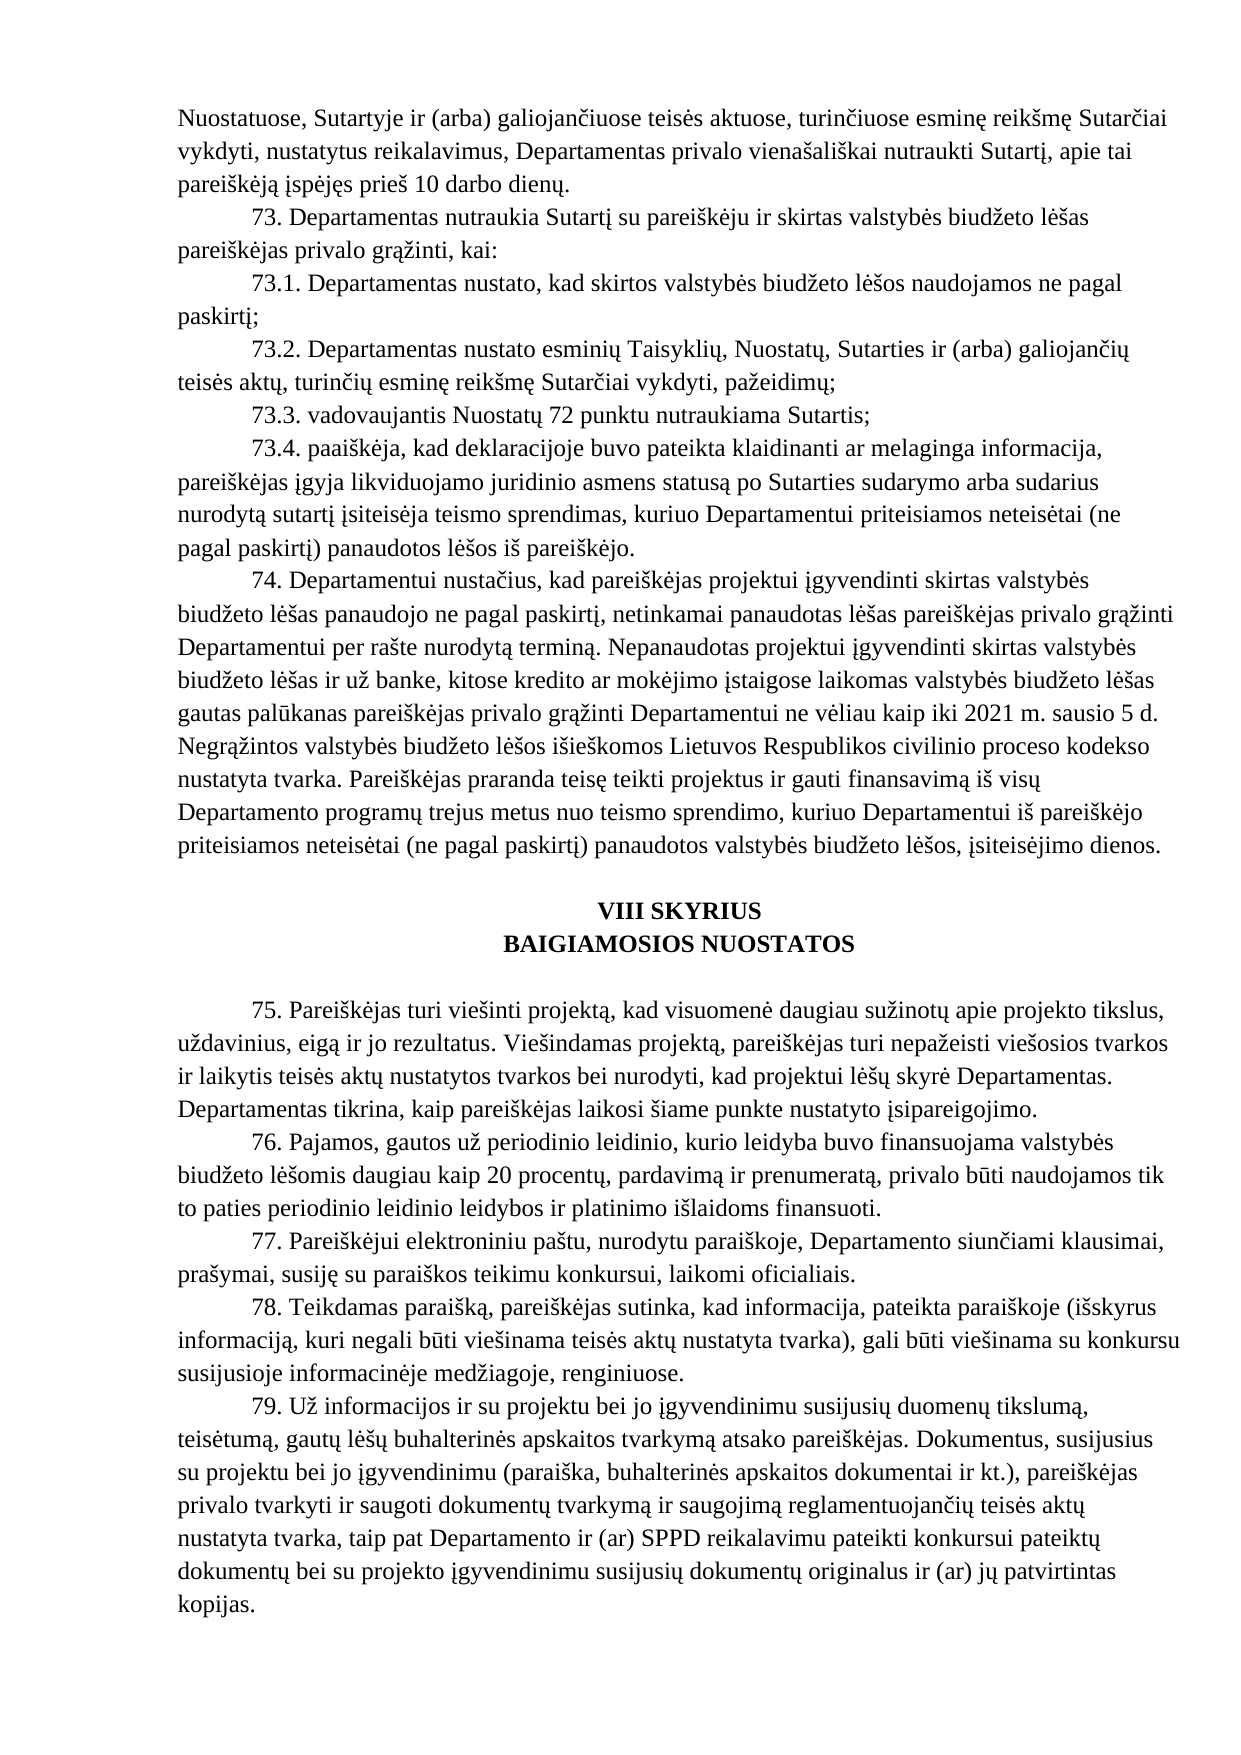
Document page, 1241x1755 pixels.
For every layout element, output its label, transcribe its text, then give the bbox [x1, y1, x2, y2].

text 75. Pareiškėjas turi viešinti projektą, kad visuomenė daugiau sužinotų apie projekto tikslus, uždavinius, eigą ir jo rezultatus. Viešindamas projektą, pareiškėjas turi nepažeisti viešosios tvarkos ir laikytis teisės aktų nustatytos tvarkos bei nurodyti, kad projektui lėšų skyrė Departamentas. Departamentas tikrina, kaip pareiškėjas laikosi šiame punkte nustatyto įsipareigojimo. [177, 995, 1181, 1123]
text Nuostatuose, Sutartyje ir (arba) galiojančiuose teisės aktuose, turinčiuose esminę reikšmę Sutarčiai vykdyti, nustatytus reikalavimus, Departamentas privalo vienašališkai nutraukti Sutartį, apie tai pareiškėją įspėjęs prieš 10 darbo dienų. [177, 103, 1181, 198]
text 76. Pajamos, gautos už periodinio leidinio, kurio leidyba buvo finansuojama valstybės biudžeto lėšomis daugiau kaip 20 procentų, pardavimą ir prenumeratą, privalo būti naudojamos tik to paties periodinio leidinio leidybos ir platinimo išlaidoms finansuoti. [177, 1127, 1181, 1222]
text 74. Departamentui nustačius, kad pareiškėjas projektui įgyvendinti skirtas valstybės biudžeto lėšas panaudojo ne pagal paskirtį, netinkamai panaudotas lėšas pareiškėjas privalo grąžinti Departamentui per rašte nurodytą terminą. Nepanaudotas projektui įgyvendinti skirtas valstybės biudžeto lėšas ir už banke, kitose kredito ar mokėjimo įstaigose laikomas valstybės biudžeto lėšas gautas palūkanas pareiškėjas privalo grąžinti Departamentui ne vėliau kaip iki 2021 m. sausio 5 d. Negrąžintos valstybės biudžeto lėšos išieškomos Lietuvos Respublikos civilinio proceso kodekso nustatyta tvarka. Pareiškėjas praranda teisę teikti projektus ir gauti finansavimą iš visų Departamento programų trejus metus nuo teismo sprendimo, kuriuo Departamentui iš pareiškėjo priteisiamos neteisėtai (ne pagal paskirtį) panaudotos valstybės biudžeto lėšos, įsiteisėjimo dienos. [177, 566, 1181, 858]
text 73. Departamentas nutraukia Sutartį su pareiškėju ir skirtas valstybės biudžeto lėšas pareiškėjas privalo grąžinti, kai: [177, 202, 1181, 264]
text VIII SKYRIUS [177, 896, 1181, 924]
text 77. Pareiškėjui elektroniniu paštu, nurodytu paraiškoje, Departamento siunčiami klausimai, prašymai, susiję su paraiškos teikimu konkursui, laikomi oficialiais. [177, 1226, 1181, 1288]
text 73.4. paaiškėja, kad deklaracijoje buvo pateikta klaidinanti ar melaginga informacija, pareiškėjas įgyja likviduojamo juridinio asmens statusą po Sutarties sudarymo arba sudarius nurodytą sutartį įsiteisėja teismo sprendimas, kuriuo Departamentui priteisiamos neteisėtai (ne pagal paskirtį) panaudotos lėšos iš pareiškėjo. [177, 433, 1181, 561]
text BAIGIAMOSIOS NUOSTATOS [177, 929, 1181, 958]
text 73.3. vadovaujantis Nuostatų 72 punktu nutraukiama Sutartis; [177, 401, 1181, 429]
text 79. Už informacijos ir su projektu bei jo įgyvendinimu susijusių duomenų tikslumą, teisėtumą, gautų lėšų buhalterinės apskaitos tvarkymą atsako pareiškėjas. Dokumentus, susijusius su projektu bei jo įgyvendinimu (paraiška, buhalterinės apskaitos dokumentai ir kt.), pareiškėjas privalo tvarkyti ir saugoti dokumentų tvarkymą ir saugojimą reglamentuojančių teisės aktų nustatyta tvarka, taip pat Departamento ir (ar) SPPD reikalavimu pateikti konkursui pateiktų dokumentų bei su projekto įgyvendinimu susijusių dokumentų originalus ir (ar) jų patvirtintas kopijas. [177, 1391, 1181, 1618]
text 78. Teikdamas paraišką, pareiškėjas sutinka, kad informacija, pateikta paraiškoje (išskyrus informaciją, kuri negali būti viešinama teisės aktų nustatyta tvarka), gali būti viešinama su konkursu susijusioje informacinėje medžiagoje, renginiuose. [177, 1292, 1181, 1387]
text 73.1. Departamentas nustato, kad skirtos valstybės biudžeto lėšos naudojamos ne pagal paskirtį; [177, 268, 1181, 330]
text 73.2. Departamentas nustato esminių Taisyklių, Nuostatų, Sutarties ir (arba) galiojančių teisės aktų, turinčių esminę reikšmę Sutarčiai vykdyti, pažeidimų; [177, 334, 1181, 396]
